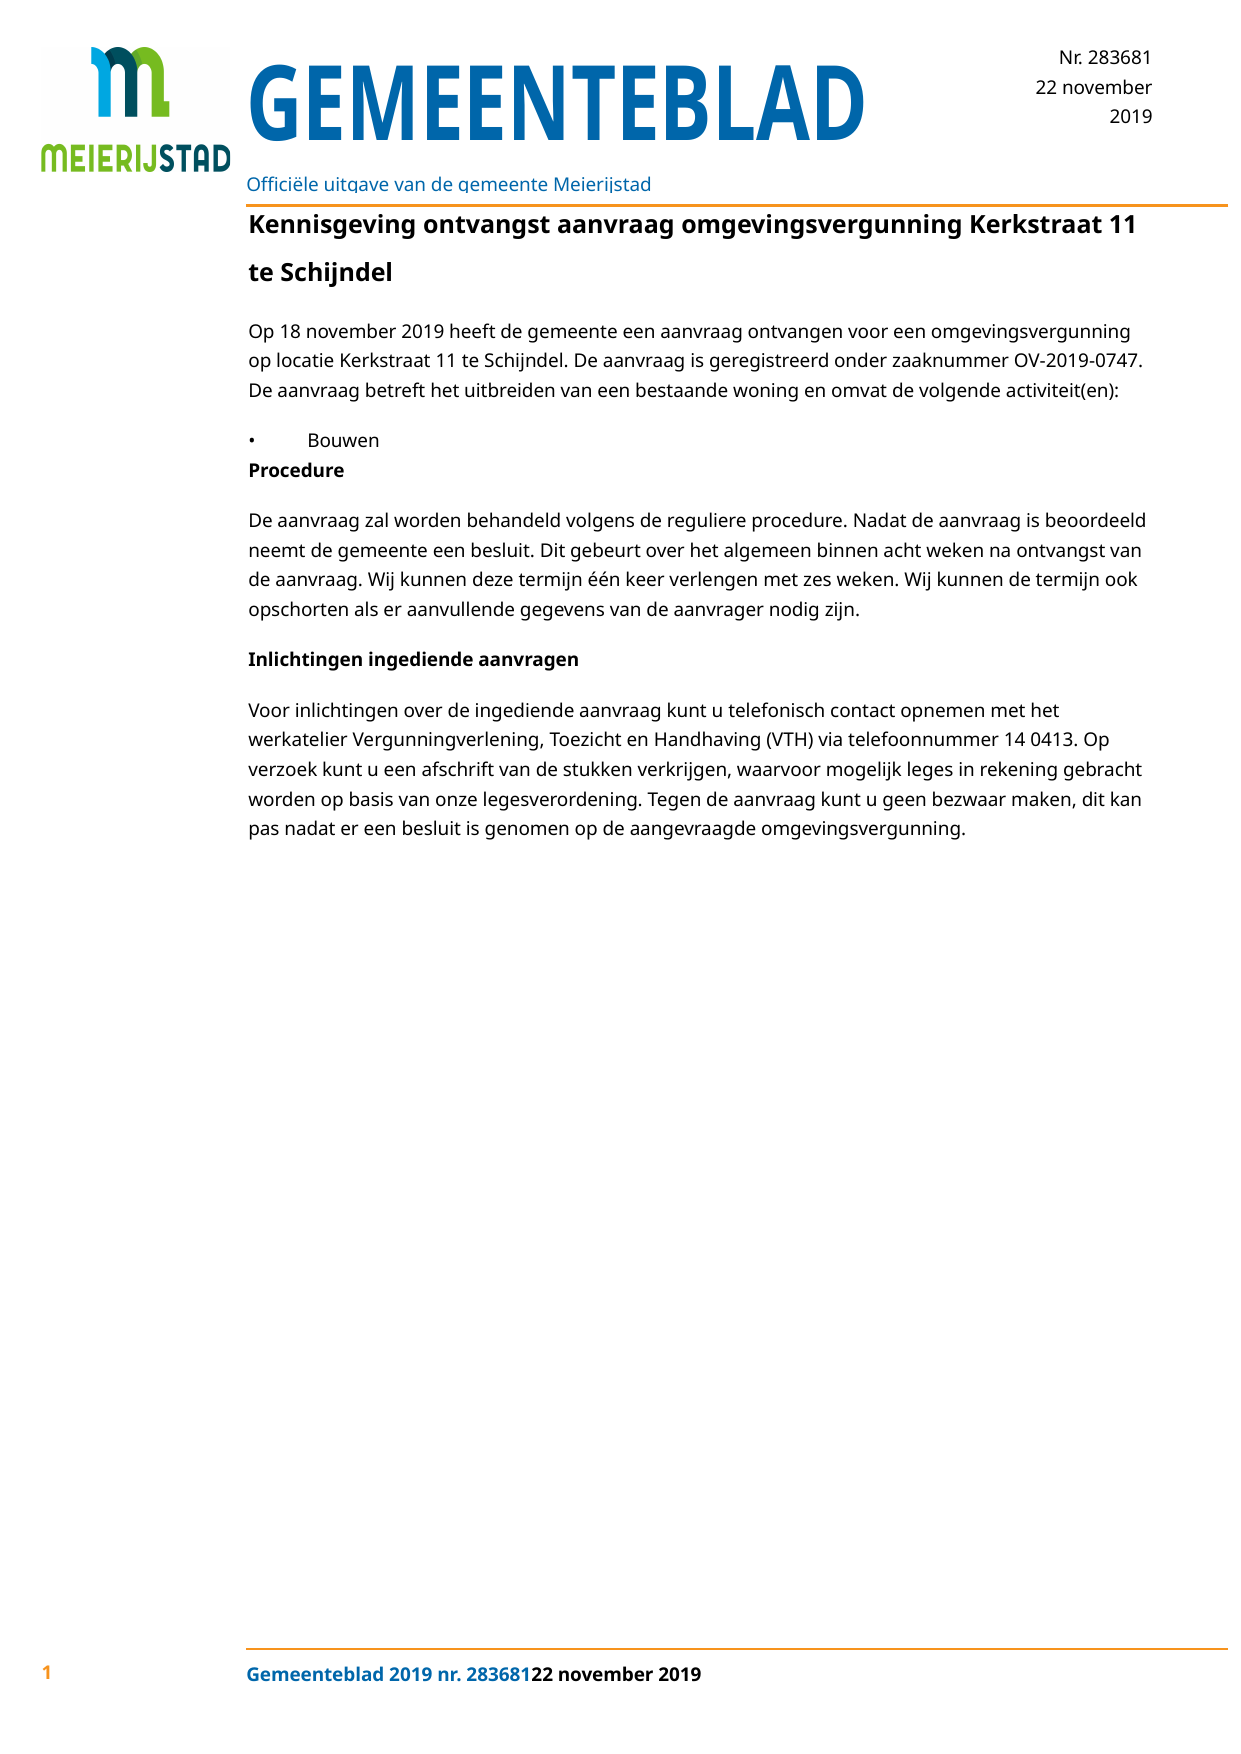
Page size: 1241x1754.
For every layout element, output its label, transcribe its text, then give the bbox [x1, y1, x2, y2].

text Procedure [248, 457, 1152, 483]
text Inlichtingen ingediende aanvragen [248, 647, 1152, 672]
picture [41, 47, 231, 172]
text De aanvraag zal worden behandeld volgens de reguliere procedure. Nadat de aanvraag is beoordeeld neemt de gemeente een besluit. Dit gebeurt over het algemeen binnen acht weken na ontvangst van de aanvraag. Wij kunnen deze termijn één keer verlengen met zes weken. Wij kunnen de termijn ook opschorten als er aanvullende gegevens van de aanvrager nodig zijn. [248, 507, 1152, 622]
list Bouwen [248, 427, 1152, 453]
text Kennisgeving ontvangst aanvraag omgevingsvergunning Kerkstraat 11 te Schijndel [248, 207, 1152, 288]
text Op 18 november 2019 heeft de gemeente een aanvraag ontvangen voor een omgevingsvergunning op locatie Kerkstraat 11 te Schijndel. De aanvraag is geregistreerd onder zaaknummer OV-2019-0747. De aanvraag betreft het uitbreiden van een bestaande woning en omvat de volgende activiteit(en): [248, 318, 1152, 403]
text Voor inlichtingen over de ingediende aanvraag kunt u telefonisch contact opnemen met het werkatelier Vergunningverlening, Toezicht en Handhaving (VTH) via telefoonnummer 14 0413. Op verzoek kunt u een afschrift van de stukken verkrijgen, waarvoor mogelijk leges in rekening gebracht worden op basis van onze legesverordening. Tegen de aanvraag kunt u geen bezwaar maken, dit kan pas nadat er een besluit is genomen op de aangevraagde omgevingsvergunning. [248, 697, 1152, 841]
